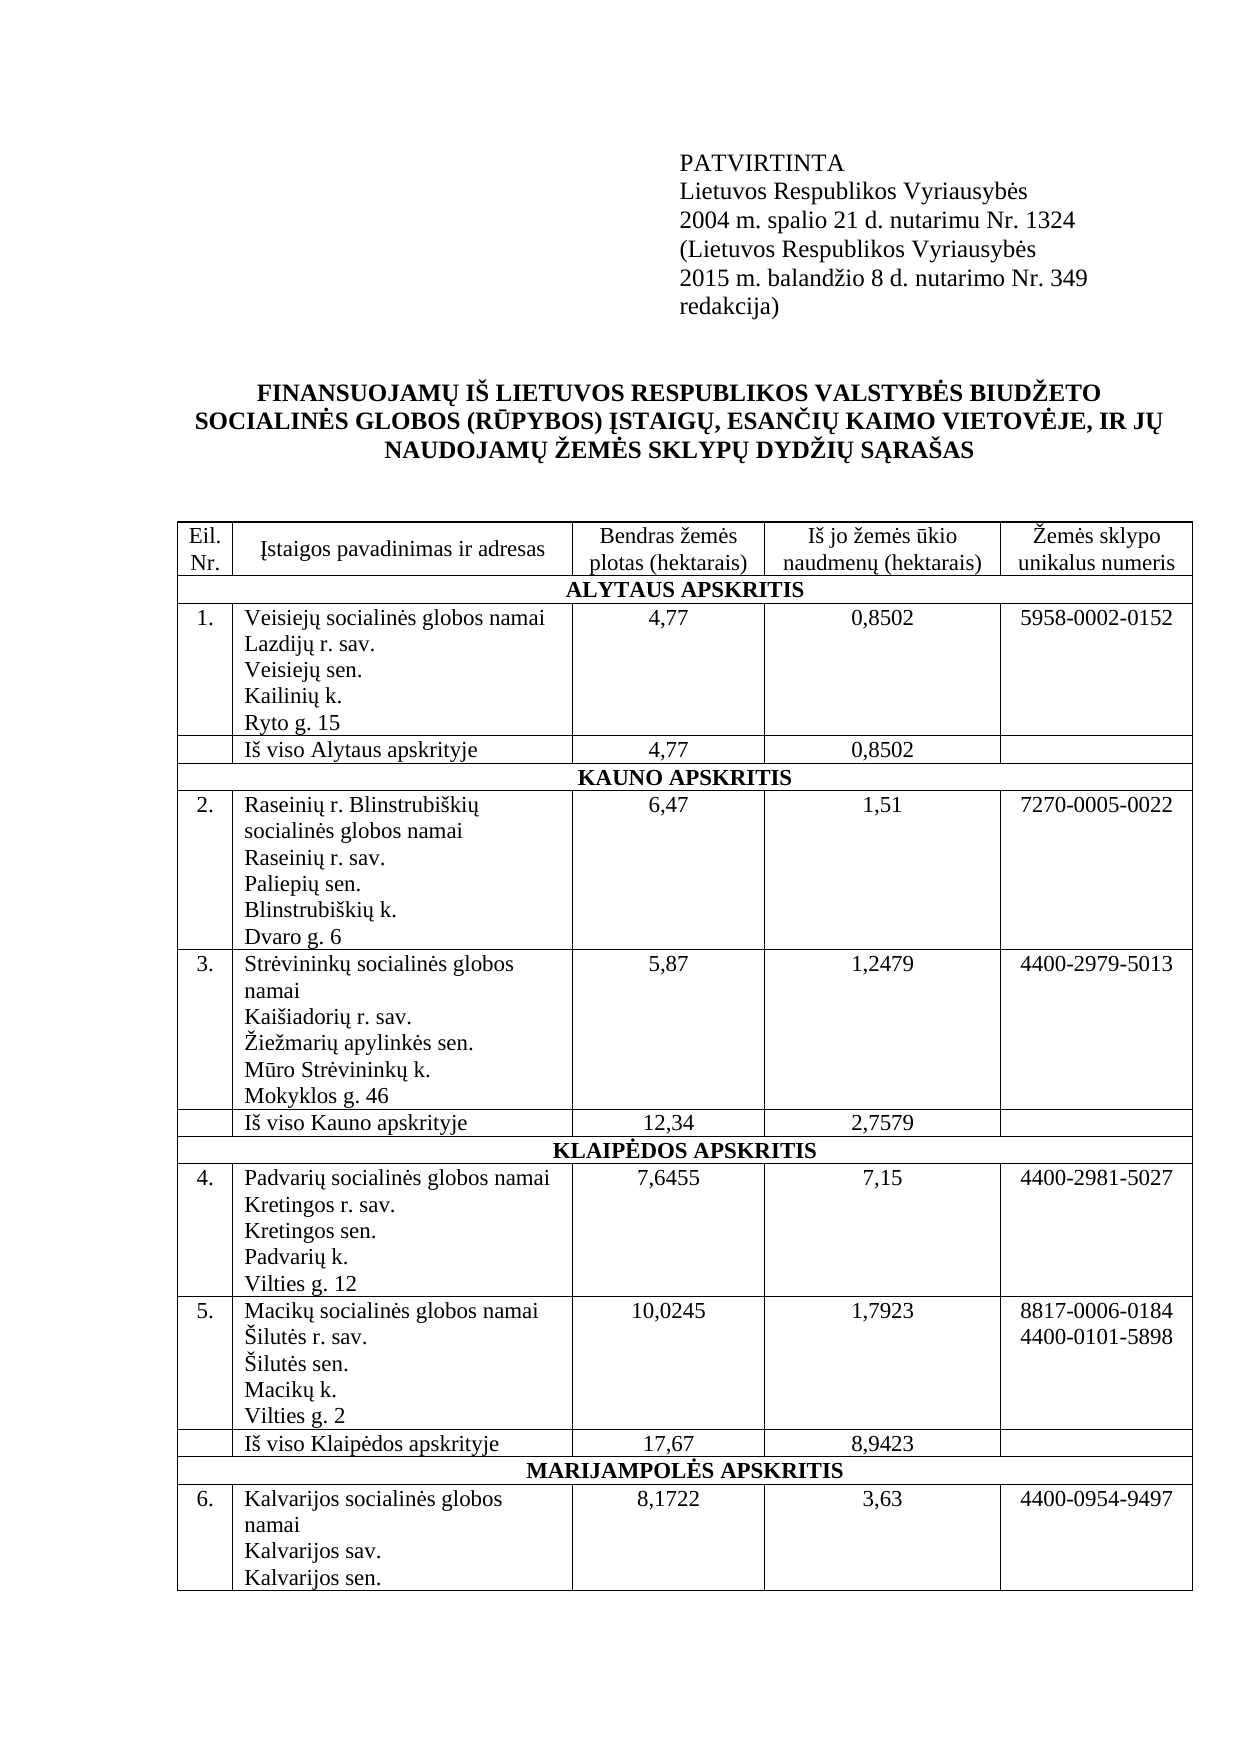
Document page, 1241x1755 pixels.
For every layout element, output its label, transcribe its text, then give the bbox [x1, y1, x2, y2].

table_cell 8,9423 [765, 1430, 1000, 1456]
table_cell 7,6455 [573, 1164, 764, 1296]
table_header Bendras žemės plotas (hektarais) [573, 523, 764, 575]
table_cell 0,8502 [765, 736, 1000, 763]
table_header Iš jo žemės ūkio naudmenų (hektarais) [765, 523, 1000, 575]
table_cell 4400-2981-5027 [1001, 1164, 1192, 1296]
table_cell 1,7923 [765, 1297, 1000, 1429]
table_cell 17,67 [573, 1430, 764, 1456]
table_cell Iš viso Alytaus apskrityje [233, 736, 572, 763]
table_cell Kalvarijos socialinės globos namai Kalvarijos sav. Kalvarijos sen. [233, 1485, 572, 1590]
table_cell Iš viso Kauno apskrityje [233, 1110, 572, 1136]
table_cell 2,7579 [765, 1110, 1000, 1136]
table_cell 1,51 [765, 791, 1000, 949]
table_cell 2. [178, 791, 232, 949]
table_cell [1001, 736, 1192, 763]
table_cell 6. [178, 1485, 232, 1590]
table_cell 4,77 [573, 736, 764, 763]
table_cell [178, 1430, 232, 1456]
table_header Įstaigos pavadinimas ir adresas [233, 523, 572, 575]
table_cell 4400-0954-9497 [1001, 1485, 1192, 1590]
table_cell 3. [178, 950, 232, 1108]
table_cell [1001, 1110, 1192, 1136]
text PATVIRTINTA Lietuvos Respublikos Vyriausybės 2004 m. spalio 21 d. nutarimu Nr. 1324 (Lietuvos Respublikos Vyriausybės 2015 m. balandžio 8 d. nutarimo Nr. 349 redakcija) [679, 148, 1181, 320]
table_cell 12,34 [573, 1110, 764, 1136]
table_cell 5,87 [573, 950, 764, 1108]
table_cell Iš viso Klaipėdos apskrityje [233, 1430, 572, 1456]
table_cell 3,63 [765, 1485, 1000, 1590]
table_header Žemės sklypo unikalus numeris [1001, 523, 1192, 575]
table_cell Macikų socialinės globos namai Šilutės r. sav. Šilutės sen. Macikų k. Vilties g. 2 [233, 1297, 572, 1429]
table_cell Padvarių socialinės globos namai Kretingos r. sav. Kretingos sen. Padvarių k. Vilties g. 12 [233, 1164, 572, 1296]
table_cell Alytaus apskritis [178, 576, 1192, 602]
table_cell Strėvininkų socialinės globos namai Kaišiadorių r. sav. Žiežmarių apylinkės sen. Mūro Strėvininkų k. Mokyklos g. 46 [233, 950, 572, 1108]
table_cell 7270-0005-0022 [1001, 791, 1192, 949]
table_cell 8,1722 [573, 1485, 764, 1590]
table_cell [178, 1110, 232, 1136]
table_cell Klaipėdos apskritis [178, 1137, 1192, 1163]
table_cell 4400-2979-5013 [1001, 950, 1192, 1108]
table_cell Marijampolės apskritis [178, 1457, 1192, 1484]
table_cell 4,77 [573, 604, 764, 735]
table_cell Raseinių r. Blinstrubiškių socialinės globos namai Raseinių r. sav. Paliepių sen. Blinstrubiškių k. Dvaro g. 6 [233, 791, 572, 949]
table_cell 1. [178, 604, 232, 735]
text finansuojamų iš Lietuvos Respublikos valstybės biudžeto socialinės globos (rūpybos) įstaigų, esančių kaimo vietovėje, ir jų naudojamų žemės SKLYPŲ dydžiŲ sąrašas [177, 378, 1181, 464]
table_cell 1,2479 [765, 950, 1000, 1108]
table_cell 8817-0006-0184 4400-0101-5898 [1001, 1297, 1192, 1429]
table_cell Kauno apskritis [178, 764, 1192, 790]
table_cell 5. [178, 1297, 232, 1429]
table_cell Veisiejų socialinės globos namai Lazdijų r. sav. Veisiejų sen. Kailinių k. Ryto g. 15 [233, 604, 572, 735]
table_cell 6,47 [573, 791, 764, 949]
table_cell [178, 736, 232, 763]
table_cell 4. [178, 1164, 232, 1296]
table_cell 5958-0002-0152 [1001, 604, 1192, 735]
table_cell 0,8502 [765, 604, 1000, 735]
table_header Eil. Nr. [178, 523, 232, 575]
table_cell 10,0245 [573, 1297, 764, 1429]
table_cell 7,15 [765, 1164, 1000, 1296]
table_cell [1001, 1430, 1192, 1456]
